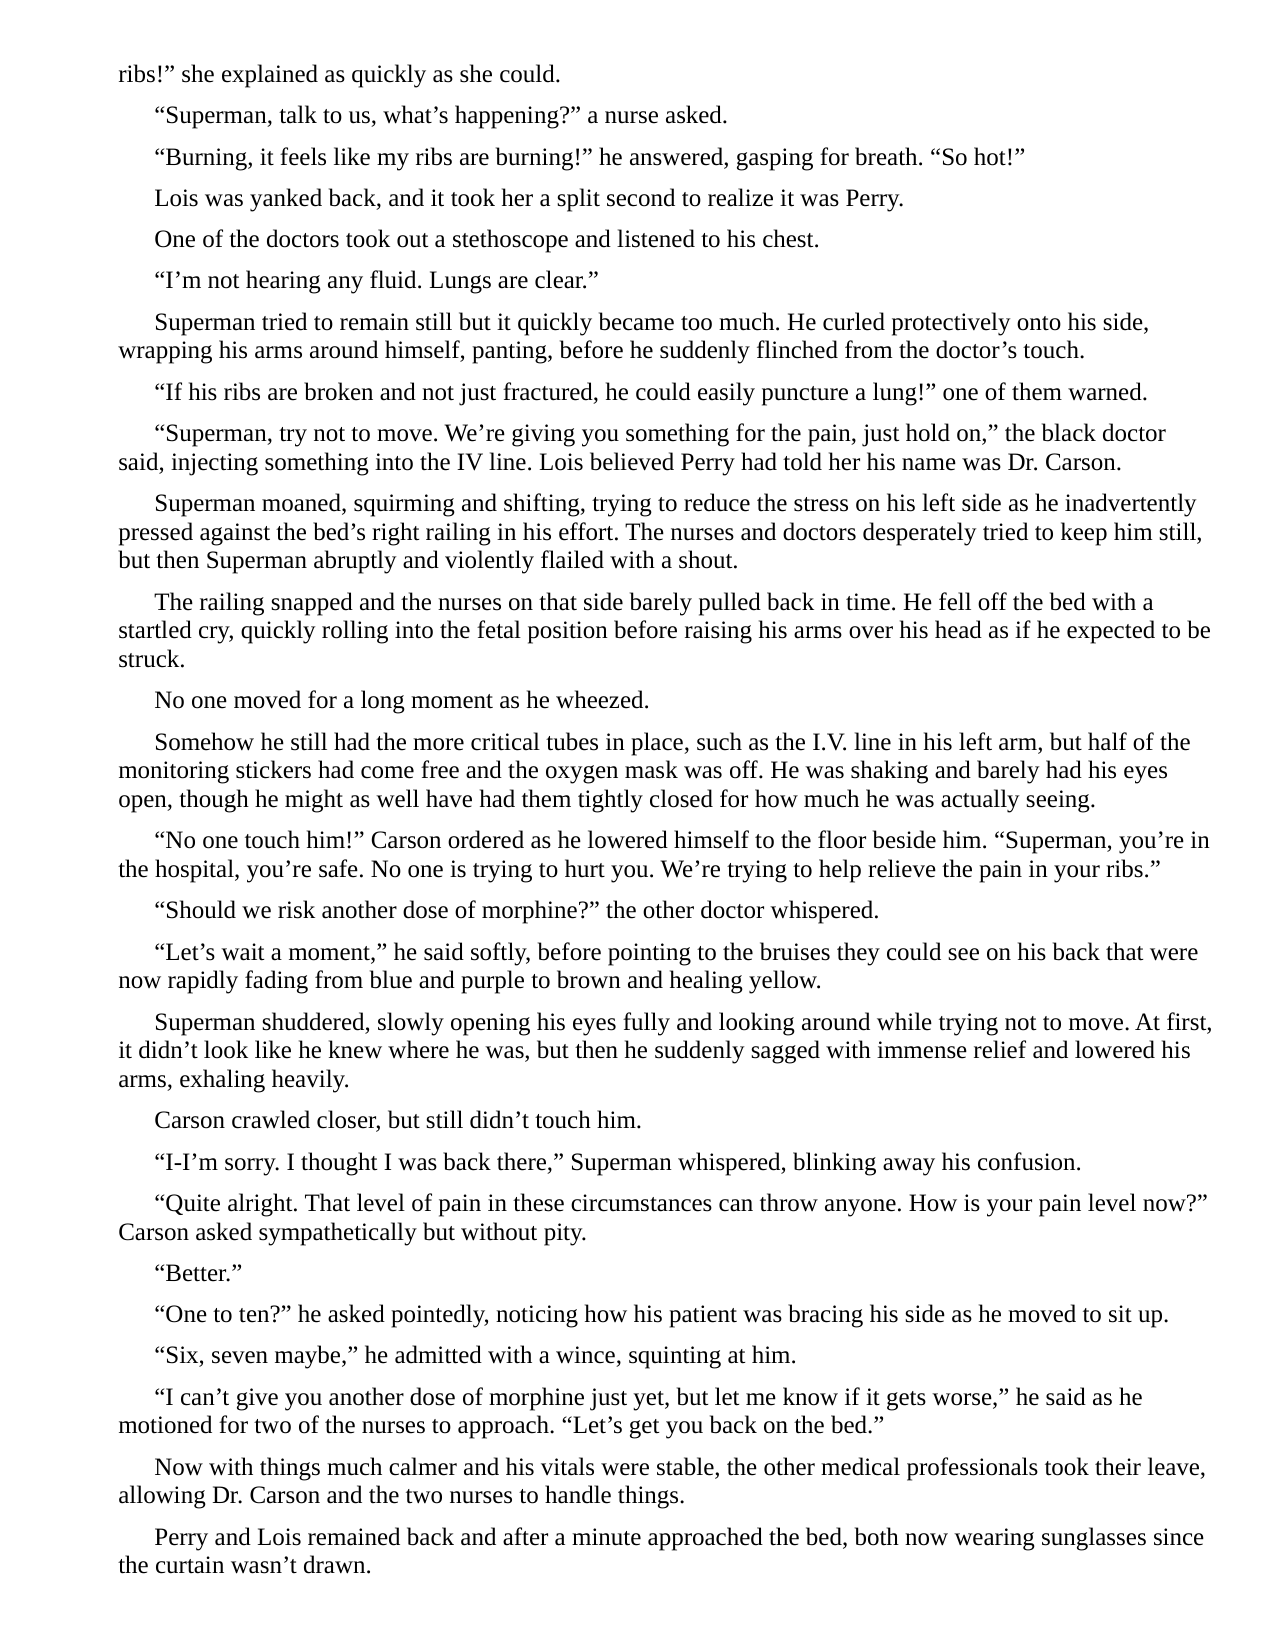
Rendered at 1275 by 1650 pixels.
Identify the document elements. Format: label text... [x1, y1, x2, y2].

text “If his ribs are broken and not just fractured, he could easily puncture a lung!” one of them warned. [118, 377, 1216, 405]
text No one moved for a long moment as he wheezed. [118, 685, 1216, 714]
text “Better.” [118, 1258, 1216, 1287]
text “Should we risk another dose of morphine?” the other doctor whispered. [118, 895, 1216, 924]
text “I can’t give you another dose of morphine just yet, but let me know if it gets worse,” he said as he motioned for two of the nurses to approach. “Let’s get you back on the bed.” [118, 1382, 1216, 1439]
text Carson crawled closer, but still didn’t touch him. [118, 1105, 1216, 1134]
text “Burning, it feels like my ribs are burning!” he answered, gasping for breath. “So hot!” [118, 142, 1216, 170]
text Somehow he still had the more critical tubes in place, such as the I.V. line in his left arm, but half of the monitoring stickers had come free and the oxygen mask was off. He was shaking and barely had his eyes open, though he might as well have had them tightly closed for how much he was actually seeing. [118, 727, 1216, 813]
text Perry and Lois remained back and after a minute approached the bed, both now wearing sunglasses since the curtain wasn’t drawn. [118, 1522, 1216, 1579]
text “Superman, talk to us, what’s happening?” a nurse asked. [118, 100, 1216, 129]
text “No one touch him!” Carson ordered as he lowered himself to the floor beside him. “Superman, you’re in the hospital, you’re safe. No one is trying to hurt you. We’re trying to help relieve the pain in your ribs.” [118, 825, 1216, 883]
text Superman tried to remain still but it quickly became too much. He curled protectively onto his side, wrapping his arms around himself, panting, before he suddenly flinched from the doctor’s touch. [118, 307, 1216, 364]
text One of the doctors took out a stethoscope and listened to his chest. [118, 224, 1216, 253]
text “Let’s wait a moment,” he said softly, before pointing to the bruises they could see on his back that were now rapidly fading from blue and purple to brown and healing yellow. [118, 937, 1216, 994]
text “Quite alright. That level of pain in these circumstances can throw anyone. How is your pain level now?” Carson asked sympathetically but without pity. [118, 1188, 1216, 1245]
text “Six, seven maybe,” he admitted with a wince, squinting at him. [118, 1340, 1216, 1369]
text Lois was yanked back, and it took her a split second to realize it was Perry. [118, 183, 1216, 212]
text Now with things much calmer and his vitals were stable, the other medical professionals took their leave, allowing Dr. Carson and the two nurses to handle things. [118, 1452, 1216, 1509]
text The railing snapped and the nurses on that side barely pulled back in time. He fell off the bed with a startled cry, quickly rolling into the fetal position before raising his arms over his head as if he expected to be struck. [118, 587, 1216, 673]
text ribs!” she explained as quickly as she could. [118, 59, 1216, 88]
text Superman shuddered, slowly opening his eyes fully and looking around while trying not to move. At first, it didn’t look like he knew where he was, but then he suddenly sagged with immense relief and lowered his arms, exhaling heavily. [118, 1007, 1216, 1093]
text “One to ten?” he asked pointedly, noticing how his patient was bracing his side as he moved to sit up. [118, 1299, 1216, 1328]
text “Superman, try not to move. We’re giving you something for the pain, just hold on,” the black doctor said, injecting something into the IV line. Lois believed Perry had told her his name was Dr. Carson. [118, 418, 1216, 475]
text “I-I’m sorry. I thought I was back there,” Superman whispered, blinking away his confusion. [118, 1147, 1216, 1175]
text Superman moaned, squirming and shifting, trying to reduce the stress on his left side as he inadvertently pressed against the bed’s right railing in his effort. The nurses and doctors desperately tried to keep him still, but then Superman abruptly and violently flailed with a shout. [118, 488, 1216, 574]
text “I’m not hearing any fluid. Lungs are clear.” [118, 265, 1216, 294]
